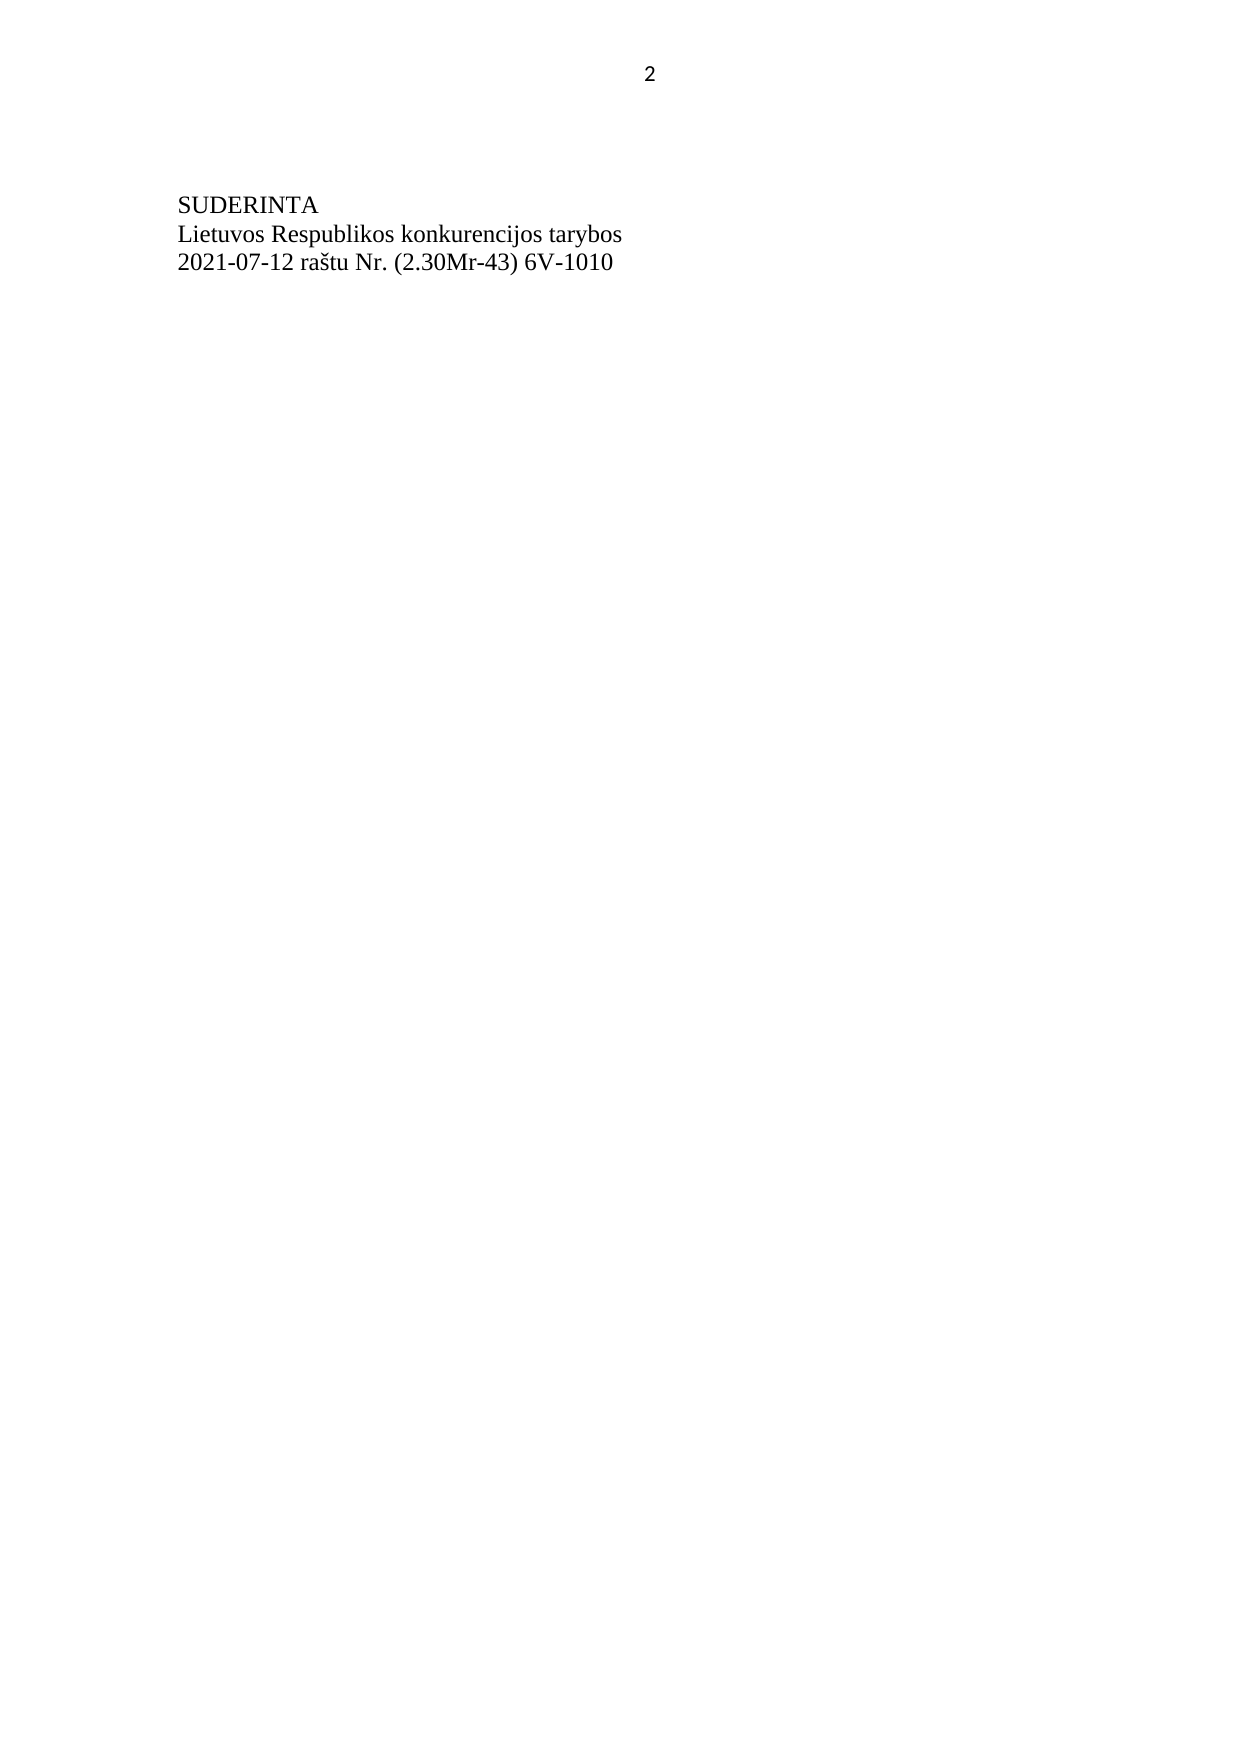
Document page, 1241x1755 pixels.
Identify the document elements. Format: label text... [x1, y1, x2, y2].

text Lietuvos Respublikos konkurencijos tarybos [177, 219, 1122, 247]
text SUDERINTA [177, 190, 1122, 219]
text 2021-07-12 raštu Nr. (2.30Mr-43) 6V-1010 [177, 247, 1122, 276]
